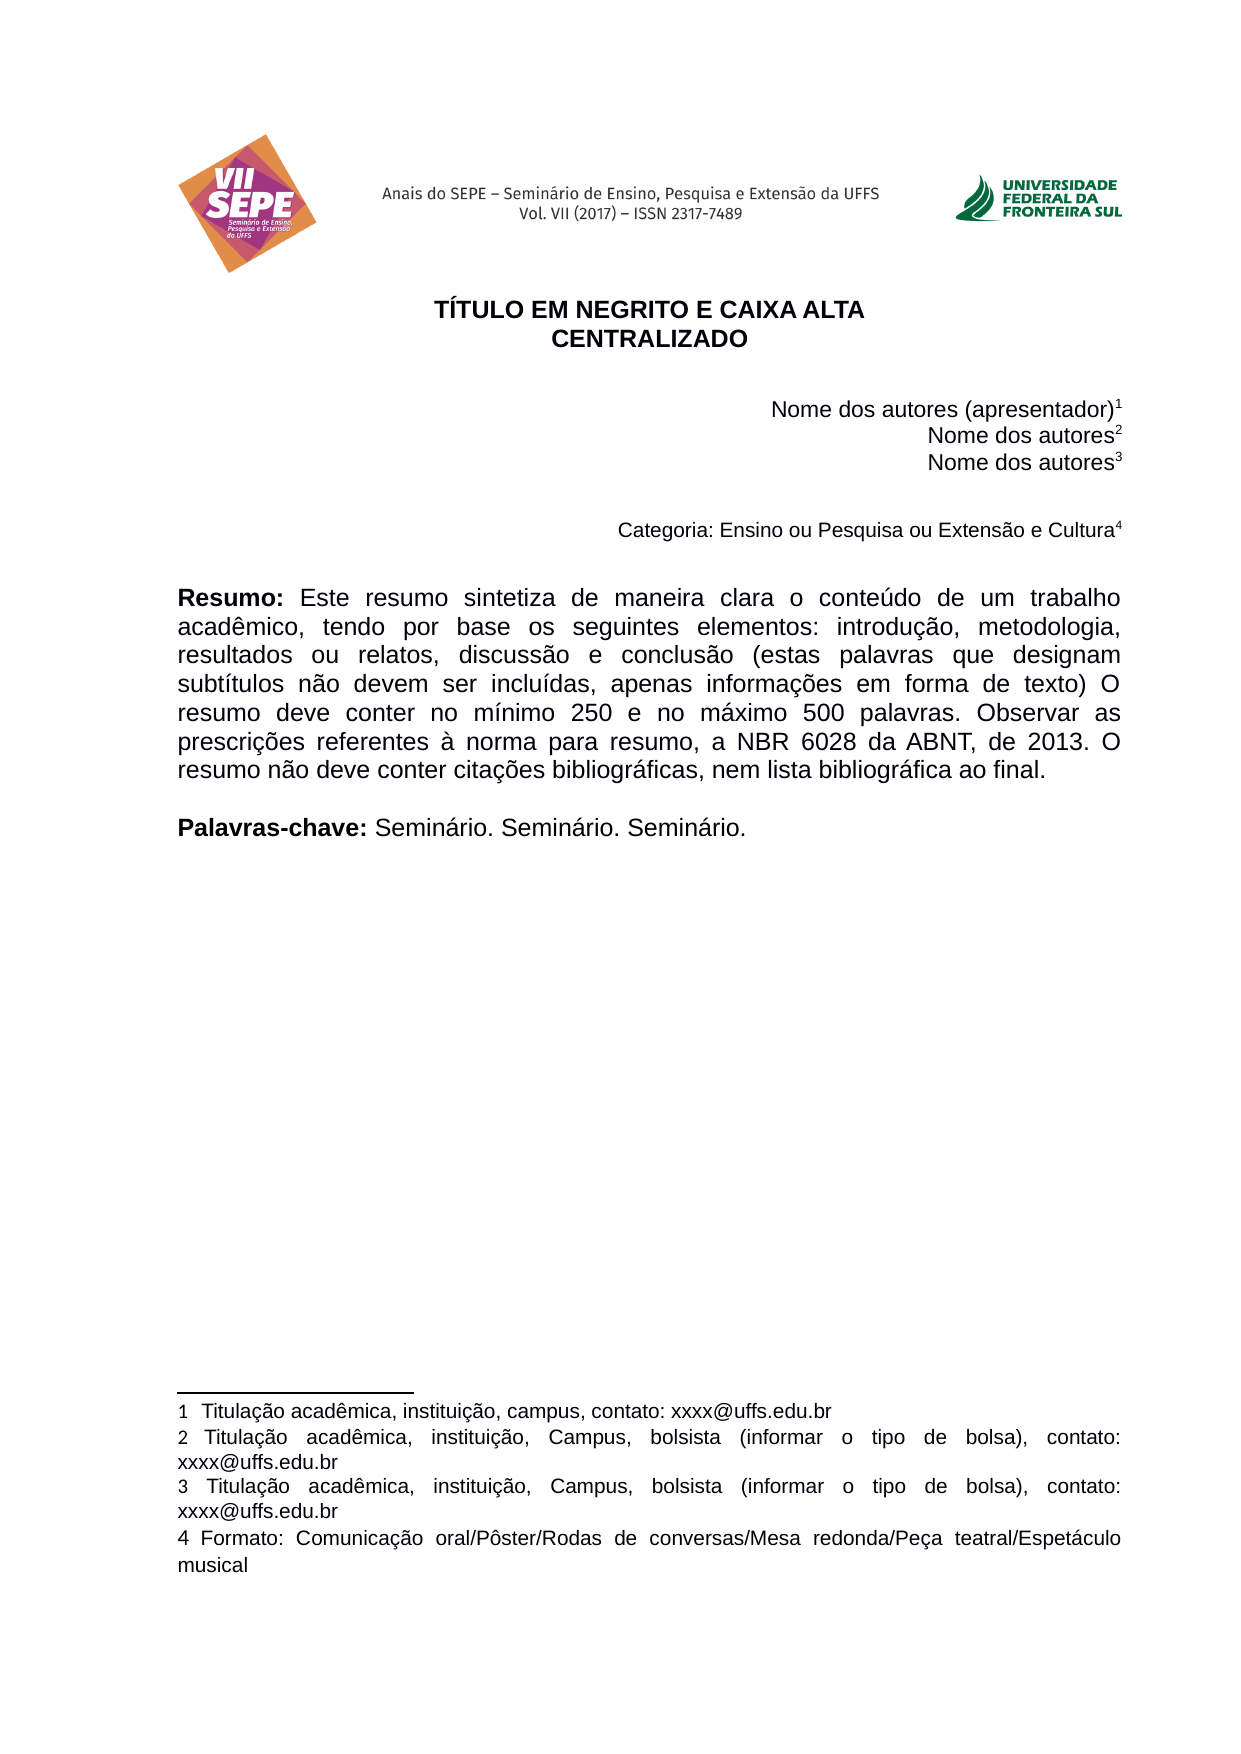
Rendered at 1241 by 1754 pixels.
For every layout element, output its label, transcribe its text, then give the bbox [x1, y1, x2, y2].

text Formato: Comunicação oral/Pôster/Rodas de conversas/Mesa redonda/Peça teatral/Espetáculo musical [177, 1523, 1122, 1577]
text Nome dos autores [177, 422, 1122, 449]
text Titulação acadêmica, instituição, campus, contato: xxxx@uffs.edu.br [177, 1399, 1122, 1424]
text Titulação acadêmica, instituição, Campus, bolsista (informar o tipo de bolsa), contato: xxxx@uffs.edu.br [177, 1473, 1122, 1523]
text TÍTULO EM NEGRITO E CAIXA ALTA [177, 295, 1122, 324]
text Palavras-chave: Seminário. Seminário. Seminário. [177, 813, 1122, 842]
text CENTRALIZADO [177, 324, 1122, 353]
text Titulação acadêmica, instituição, Campus, bolsista (informar o tipo de bolsa), contato: xxxx@uffs.edu.br [177, 1424, 1122, 1473]
text Resumo: Este resumo sintetiza de maneira clara o conteúdo de um trabalho acadêmico, tendo por base os seguintes elementos: introdução, metodologia, resultados ou relatos, discussão e conclusão (estas palavras que designam subtítulos não devem ser incluídas, apenas informações em forma de texto) O resumo deve conter no mínimo 250 e no máximo 500 palavras. Observar as prescrições referentes à norma para resumo, a NBR 6028 da ABNT, de 2013. O resumo não deve conter citações bibliográficas, nem lista bibliográfica ao final. [177, 583, 1122, 784]
text Nome dos autores [177, 449, 1122, 475]
text Categoria: Ensino ou Pesquisa ou Extensão e Cultura [177, 518, 1122, 542]
picture [177, 134, 1123, 273]
text Nome dos autores (apresentador) [177, 396, 1122, 422]
